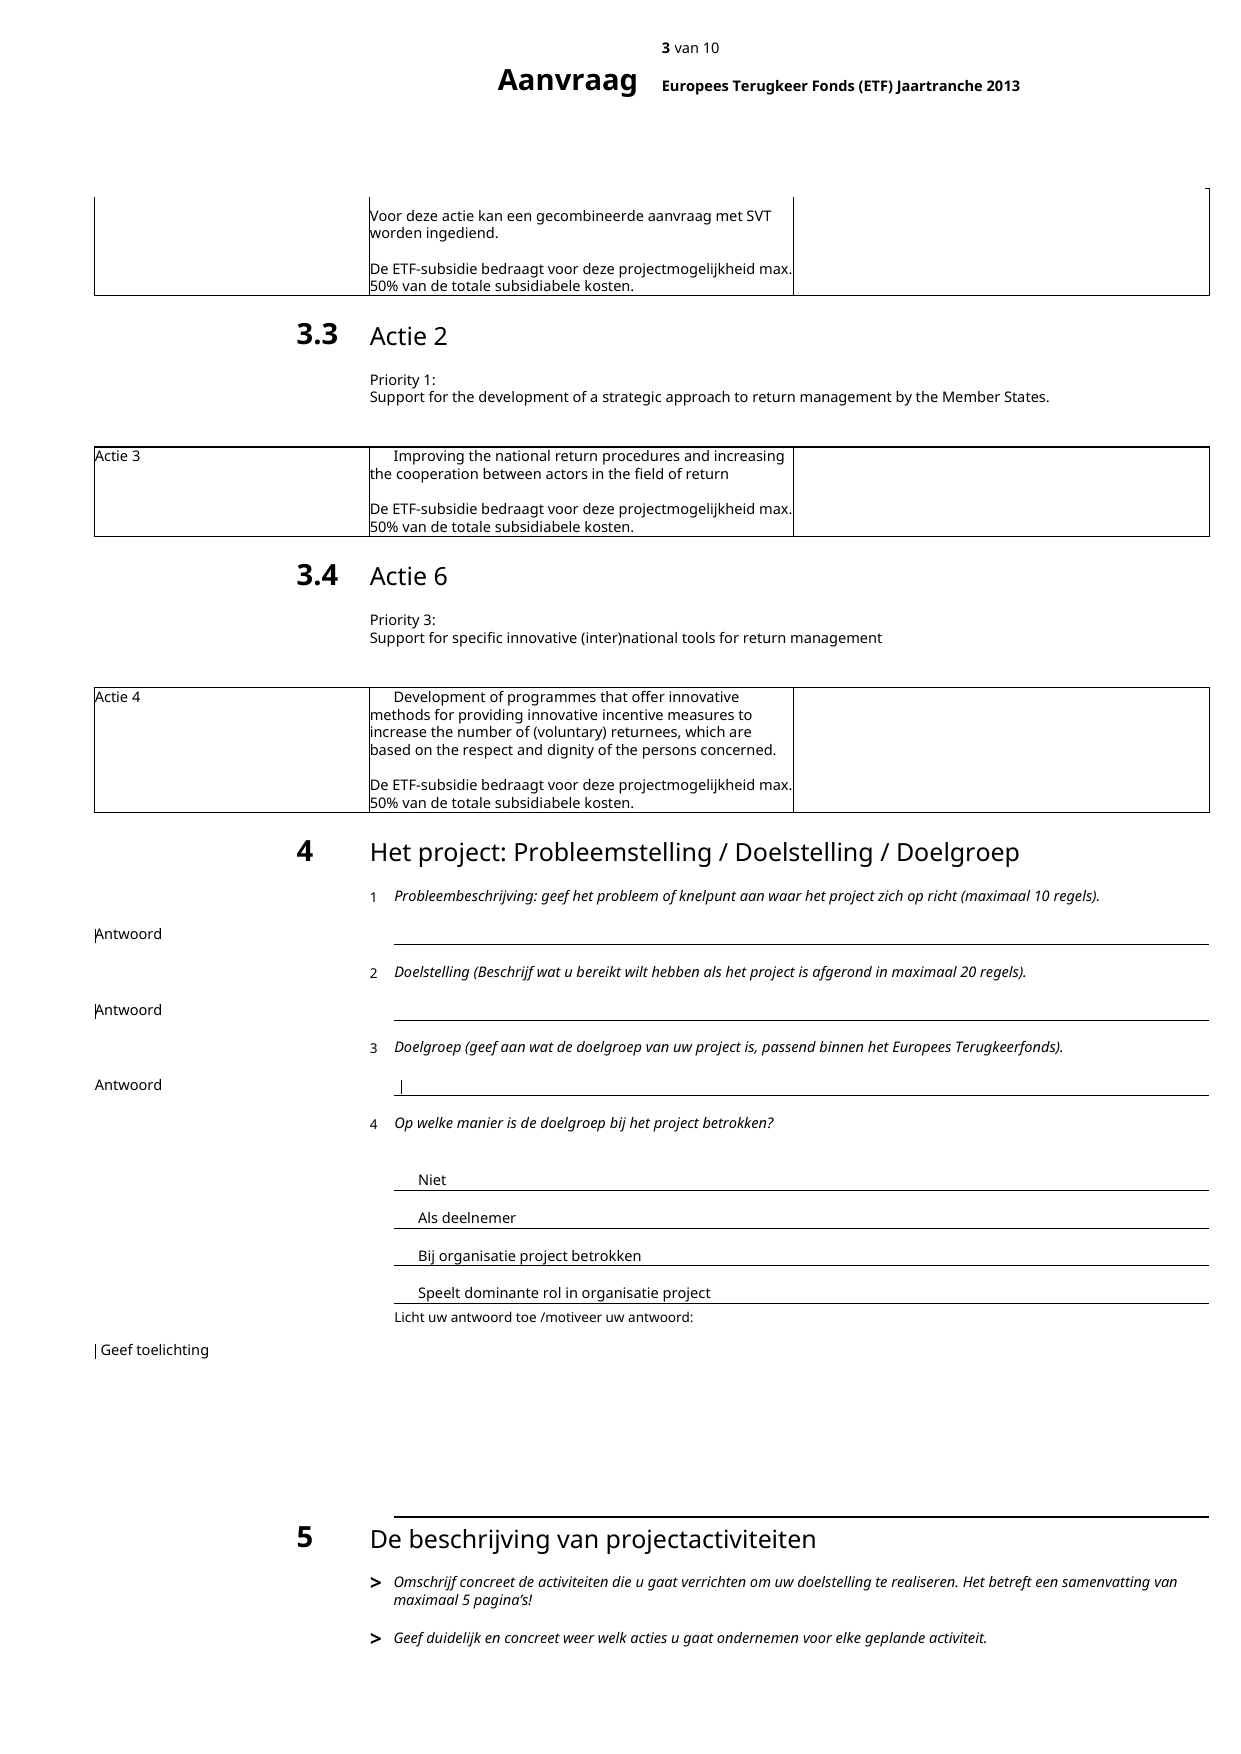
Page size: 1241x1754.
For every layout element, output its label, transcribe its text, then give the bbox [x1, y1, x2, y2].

table_cell 1 [370, 888, 394, 925]
table_cell [370, 1076, 394, 1095]
table_cell [794, 189, 1209, 295]
table_cell [95, 1265, 369, 1303]
table_cell [370, 925, 394, 944]
table_cell [394, 1076, 1209, 1095]
table_cell Niet [394, 1152, 1209, 1190]
table_cell [95, 1039, 369, 1076]
table_cell [95, 869, 1209, 888]
table_cell Geef toelichting [95, 1341, 369, 1516]
table_cell [95, 1303, 369, 1341]
table_cell 3.3 [296, 314, 369, 352]
table_cell [95, 352, 1209, 371]
table_cell [95, 1114, 369, 1152]
table_cell Actie 2 [370, 314, 1209, 352]
table_cell Doelstelling (Beschrijf wat u bereikt wilt hebben als het project is afgerond in maximaal 20 regels). [394, 963, 1209, 1001]
table_cell Actie 4 [95, 688, 369, 812]
table_cell [95, 1516, 296, 1554]
table_cell > Omschrijf concreet de activiteiten die u gaat verrichten om uw doelstelling te realiseren. Het betreft een samenvatting van maximaal 5 pagina’s! [370, 1573, 1209, 1630]
table_cell [95, 1554, 1209, 1573]
table_cell [95, 1573, 369, 1630]
table_cell [794, 448, 1209, 536]
table_cell Op welke manier is de doelgroep bij het project betrokken? [394, 1114, 1209, 1152]
table_cell [95, 668, 1209, 687]
table_cell [370, 1001, 394, 1020]
table_cell Probleembeschrijving: geef het probleem of knelpunt aan waar het project zich op richt (maximaal 10 regels). [394, 888, 1209, 925]
table_cell Actie 6 [370, 555, 1209, 593]
table_cell Antwoord [95, 1001, 369, 1020]
table_cell [95, 944, 1209, 963]
table_cell [95, 1020, 1209, 1039]
table_cell [95, 428, 1209, 446]
table_cell Priority 1: Support for the development of a strategic approach to return management by the Member States. [370, 371, 1209, 428]
table_cell Improving the national return procedures and increasing the cooperation between actors in the field of return De ETF-subsidie bedraagt voor deze projectmogelijkheid max. 50% van de totale subsidiabele kosten. [370, 448, 793, 536]
table_cell Als deelnemer [394, 1191, 1209, 1228]
table_cell [794, 688, 1209, 812]
table_cell 4 [370, 1114, 394, 1152]
table_cell Doelgroep (geef aan wat de doelgroep van uw project is, passend binnen het Europees Terugkeerfonds). [394, 1039, 1209, 1076]
table_cell Voor deze actie kan een gecombineerde aanvraag met SVT worden ingediend. De ETF-subsidie bedraagt voor deze projectmogelijkheid max. 50% van de totale subsidiabele kosten. [370, 197, 793, 295]
table_cell [95, 831, 296, 869]
table_cell 3.4 [296, 555, 369, 593]
table_cell Het project: Probleemstelling / Doelstelling / Doelgroep [370, 831, 1209, 869]
table_cell [370, 1152, 394, 1190]
table_cell [95, 371, 369, 428]
table_cell [370, 1228, 394, 1265]
table_cell Bij organisatie project betrokken [394, 1229, 1209, 1265]
table_cell [95, 537, 1209, 555]
table_cell Speelt dominante rol in organisatie project [394, 1266, 1209, 1303]
table_cell Antwoord [95, 1076, 369, 1095]
table_cell [95, 963, 369, 1001]
table_cell 2 [370, 963, 394, 1001]
table_cell [95, 1630, 369, 1667]
table_cell [370, 1341, 394, 1516]
table_cell [95, 1095, 1209, 1114]
table_cell [95, 555, 296, 593]
table_cell [370, 1190, 394, 1228]
table_cell [95, 1190, 369, 1228]
table_cell [95, 612, 369, 668]
table_cell 3 [370, 1039, 394, 1076]
table_cell 5 [296, 1516, 369, 1554]
table_cell Antwoord [95, 925, 369, 944]
table_cell [394, 1001, 1209, 1020]
table_cell De beschrijving van projectactiviteiten [370, 1516, 1209, 1554]
table_cell [95, 888, 369, 925]
table_cell Actie 3 [95, 448, 369, 536]
table_cell [95, 813, 1209, 831]
table_cell [95, 1228, 369, 1265]
table_cell [95, 314, 296, 352]
table_cell Development of programmes that offer innovative methods for providing innovative incentive measures to increase the number of (voluntary) returnees, which are based on the respect and dignity of the persons concerned. De ETF-subsidie bedraagt voor deze projectmogelijkheid max. 50% van de totale subsidiabele kosten. [370, 688, 793, 812]
table_cell [95, 197, 369, 295]
table_cell Priority 3: Support for specific innovative (inter)national tools for return management [370, 612, 1209, 668]
table_cell [95, 1152, 369, 1190]
table_cell [370, 1265, 394, 1303]
table_cell [394, 925, 1209, 944]
table_cell [95, 593, 1209, 612]
table_cell > Geef duidelijk en concreet weer welk acties u gaat ondernemen voor elke geplande activiteit. [370, 1630, 1209, 1667]
table_cell [370, 1303, 394, 1341]
table_cell 4 [296, 831, 369, 869]
table_cell [394, 1341, 1209, 1516]
table_cell [95, 296, 1209, 314]
table_cell Licht uw antwoord toe /motiveer uw antwoord: [394, 1304, 1209, 1341]
